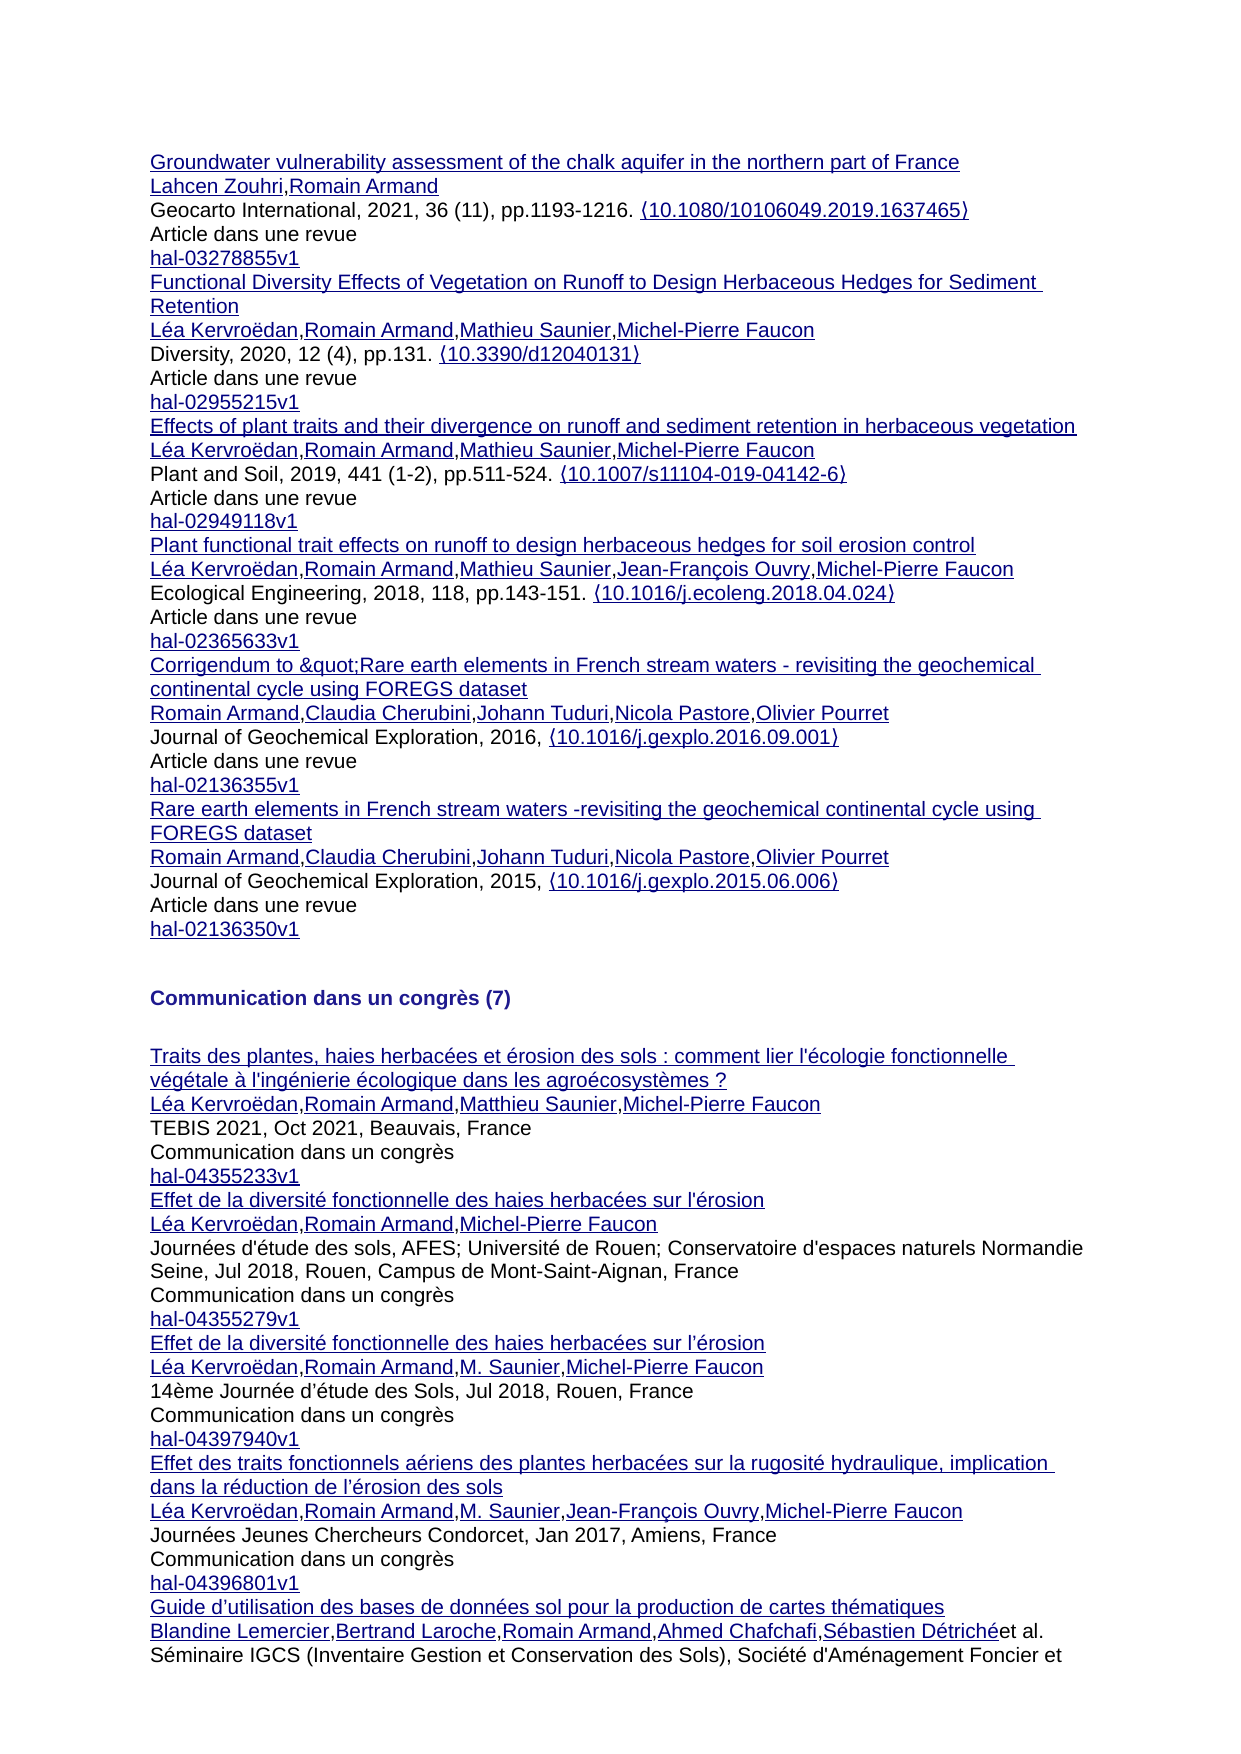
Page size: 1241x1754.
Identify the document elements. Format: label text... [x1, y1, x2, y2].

table_header Traits des plantes, haies herbacées et érosion des sols : comment lier l'écologie fonctionnelle végétale à l'ingénierie écologique dans les agroécosystèmes ? Léa Kervroëdan,Romain Armand,Matthieu Saunier,Michel-Pierre Faucon TEBIS 2021, Oct 2021, Beauvais, France Communication dans un congrès hal-04355233v1 [150, 1044, 1090, 1187]
table_cell Effet des traits fonctionnels aériens des plantes herbacées sur la rugosité hydraulique, implication dans la réduction de l’érosion des sols Léa Kervroëdan,Romain Armand,M. Saunier,Jean-François Ouvry,Michel-Pierre Faucon Journées Jeunes Chercheurs Condorcet, Jan 2017, Amiens, France Communication dans un congrès hal-04396801v1 [150, 1451, 1090, 1595]
table_cell Plant functional trait effects on runoff to design herbaceous hedges for soil erosion control Léa Kervroëdan,Romain Armand,Mathieu Saunier,Jean-François Ouvry,Michel-Pierre Faucon Ecological Engineering, 2018, 118, pp.143-151. ⟨10.1016/j.ecoleng.2018.04.024⟩ Article dans une revue hal-02365633v1 [150, 533, 1090, 653]
table_cell Guide d’utilisation des bases de données sol pour la production de cartes thématiques Blandine Lemercier,Bertrand Laroche,Romain Armand,Ahmed Chafchafi,Sébastien Détrichéet al. Séminaire IGCS (Inventaire Gestion et Conservation des Sols), Société d'Aménagement Foncier et [150, 1595, 1090, 1667]
subtitle Communication dans un congrès (7) [150, 985, 1090, 1009]
table_cell Groundwater vulnerability assessment of the chalk aquifer in the northern part of France Lahcen Zouhri,Romain Armand Geocarto International, 2021, 36 (11), pp.1193-1216. ⟨10.1080/10106049.2019.1637465⟩ Article dans une revue hal-03278855v1 [150, 150, 1090, 270]
table_cell Corrigendum to &quot;Rare earth elements in French stream waters - revisiting the geochemical continental cycle using FOREGS dataset Romain Armand,Claudia Cherubini,Johann Tuduri,Nicola Pastore,Olivier Pourret Journal of Geochemical Exploration, 2016, ⟨10.1016/j.gexplo.2016.09.001⟩ Article dans une revue hal-02136355v1 [150, 653, 1090, 797]
table_cell Effects of plant traits and their divergence on runoff and sediment retention in herbaceous vegetation Léa Kervroëdan,Romain Armand,Mathieu Saunier,Michel-Pierre Faucon Plant and Soil, 2019, 441 (1-2), pp.511-524. ⟨10.1007/s11104-019-04142-6⟩ Article dans une revue hal-02949118v1 [150, 414, 1090, 533]
table_cell Rare earth elements in French stream waters -revisiting the geochemical continental cycle using FOREGS dataset Romain Armand,Claudia Cherubini,Johann Tuduri,Nicola Pastore,Olivier Pourret Journal of Geochemical Exploration, 2015, ⟨10.1016/j.gexplo.2015.06.006⟩ Article dans une revue hal-02136350v1 [150, 797, 1090, 941]
table_cell Effet de la diversité fonctionnelle des haies herbacées sur l'érosion Léa Kervroëdan,Romain Armand,Michel-Pierre Faucon Journées d'étude des sols, AFES; Université de Rouen; Conservatoire d'espaces naturels Normandie Seine, Jul 2018, Rouen, Campus de Mont-Saint-Aignan, France Communication dans un congrès hal-04355279v1 [150, 1188, 1090, 1331]
table_cell Functional Diversity Effects of Vegetation on Runoff to Design Herbaceous Hedges for Sediment Retention Léa Kervroëdan,Romain Armand,Mathieu Saunier,Michel-Pierre Faucon Diversity, 2020, 12 (4), pp.131. ⟨10.3390/d12040131⟩ Article dans une revue hal-02955215v1 [150, 270, 1090, 413]
table_cell Effet de la diversité fonctionnelle des haies herbacées sur l’érosion Léa Kervroëdan,Romain Armand,M. Saunier,Michel-Pierre Faucon 14ème Journée d’étude des Sols, Jul 2018, Rouen, France Communication dans un congrès hal-04397940v1 [150, 1331, 1090, 1451]
